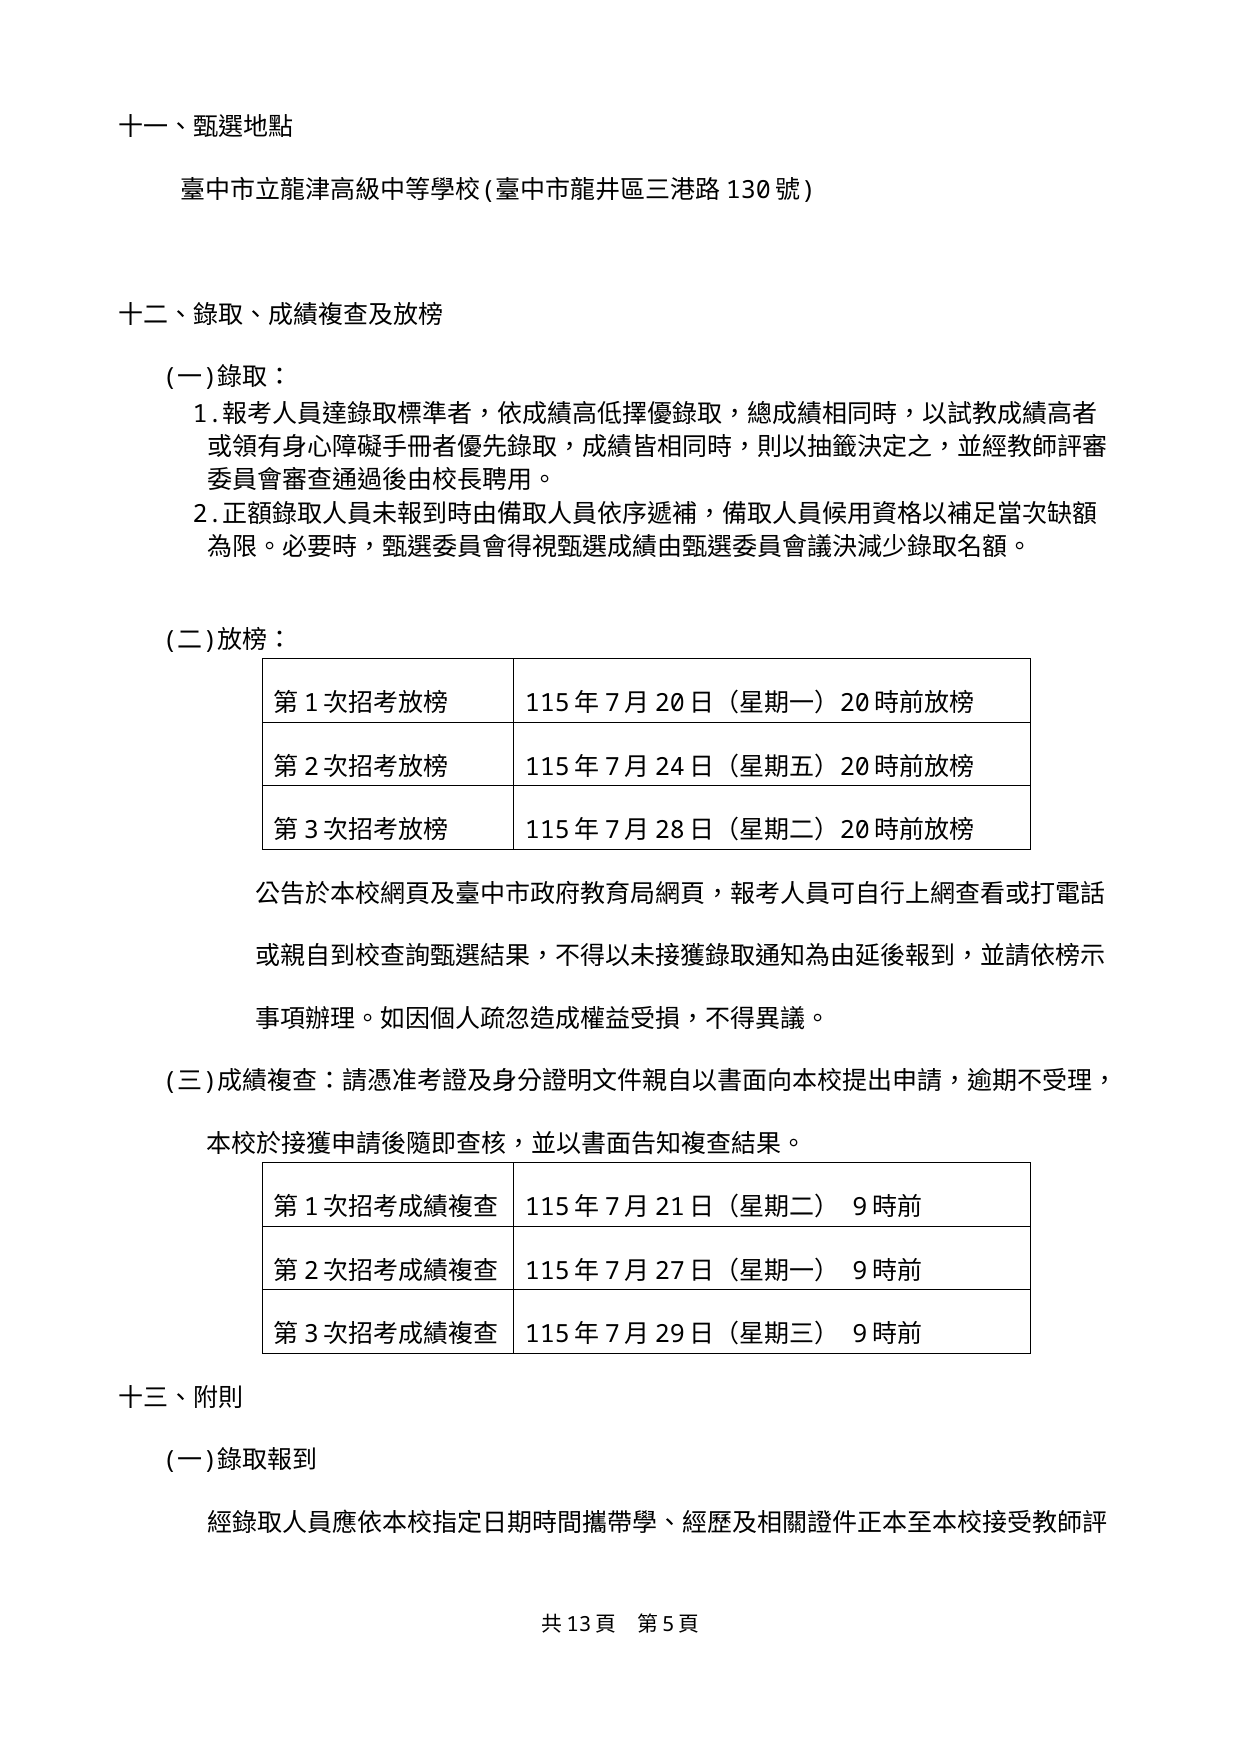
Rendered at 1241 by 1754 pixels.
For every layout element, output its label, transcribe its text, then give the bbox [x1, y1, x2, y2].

text 2.正額錄取人員未報到時由備取人員依序遞補，備取人員候用資格以補足當次缺額為限。必要時，甄選委員會得視甄選成績由甄選委員會議決減少錄取名額。 [192, 496, 1122, 562]
table_cell 115年7月29日（星期三） 9時前 [514, 1290, 1030, 1353]
table_cell 第2次招考成績複查 [263, 1227, 513, 1289]
text (一)錄取： [118, 333, 1122, 396]
table_cell 115年7月24日（星期五）20時前放榜 [514, 723, 1030, 785]
table_header 第1次招考放榜 [263, 659, 513, 722]
table_cell 115年7月27日（星期一） 9時前 [514, 1227, 1030, 1289]
table_cell 第3次招考放榜 [263, 786, 513, 849]
text 十三、附則 [118, 1354, 1122, 1416]
table_cell 第2次招考放榜 [263, 723, 513, 785]
text 臺中市立龍津高級中等學校(臺中市龍井區三港路130號) [181, 146, 1122, 208]
text (二)放榜： [118, 596, 1122, 658]
table_cell 第3次招考成績複查 [263, 1290, 513, 1353]
text (一)錄取報到 [118, 1416, 1122, 1479]
table_header 115年7月20日（星期一）20時前放榜 [514, 659, 1030, 722]
text 公告於本校網頁及臺中市政府教育局網頁，報考人員可自行上網查看或打電話或親自到校查詢甄選結果，不得以未接獲錄取通知為由延後報到，並請依榜示事項辦理。如因個人疏忽造成權益受損，不得異議。 [256, 850, 1122, 1037]
table_cell 115年7月28日（星期二）20時前放榜 [514, 786, 1030, 849]
text 經錄取人員應依本校指定日期時間攜帶學、經歷及相關證件正本至本校接受教師評 [207, 1479, 1122, 1541]
table_header 115年7月21日（星期二） 9時前 [514, 1163, 1030, 1226]
text (三)成績複查：請憑准考證及身分證明文件親自以書面向本校提出申請，逾期不受理，本校於接獲申請後隨即查核，並以書面告知複查結果。 [162, 1037, 1122, 1162]
text 十一、甄選地點 [118, 83, 1122, 146]
table_header 第1次招考成績複查 [263, 1163, 513, 1226]
text 1.報考人員達錄取標準者，依成績高低擇優錄取，總成績相同時，以試教成績高者或領有身心障礙手冊者優先錄取，成績皆相同時，則以抽籤決定之，並經教師評審委員會審查通過後由校長聘用。 [192, 396, 1122, 496]
text 十二、錄取、成績複查及放榜 [118, 271, 1122, 333]
